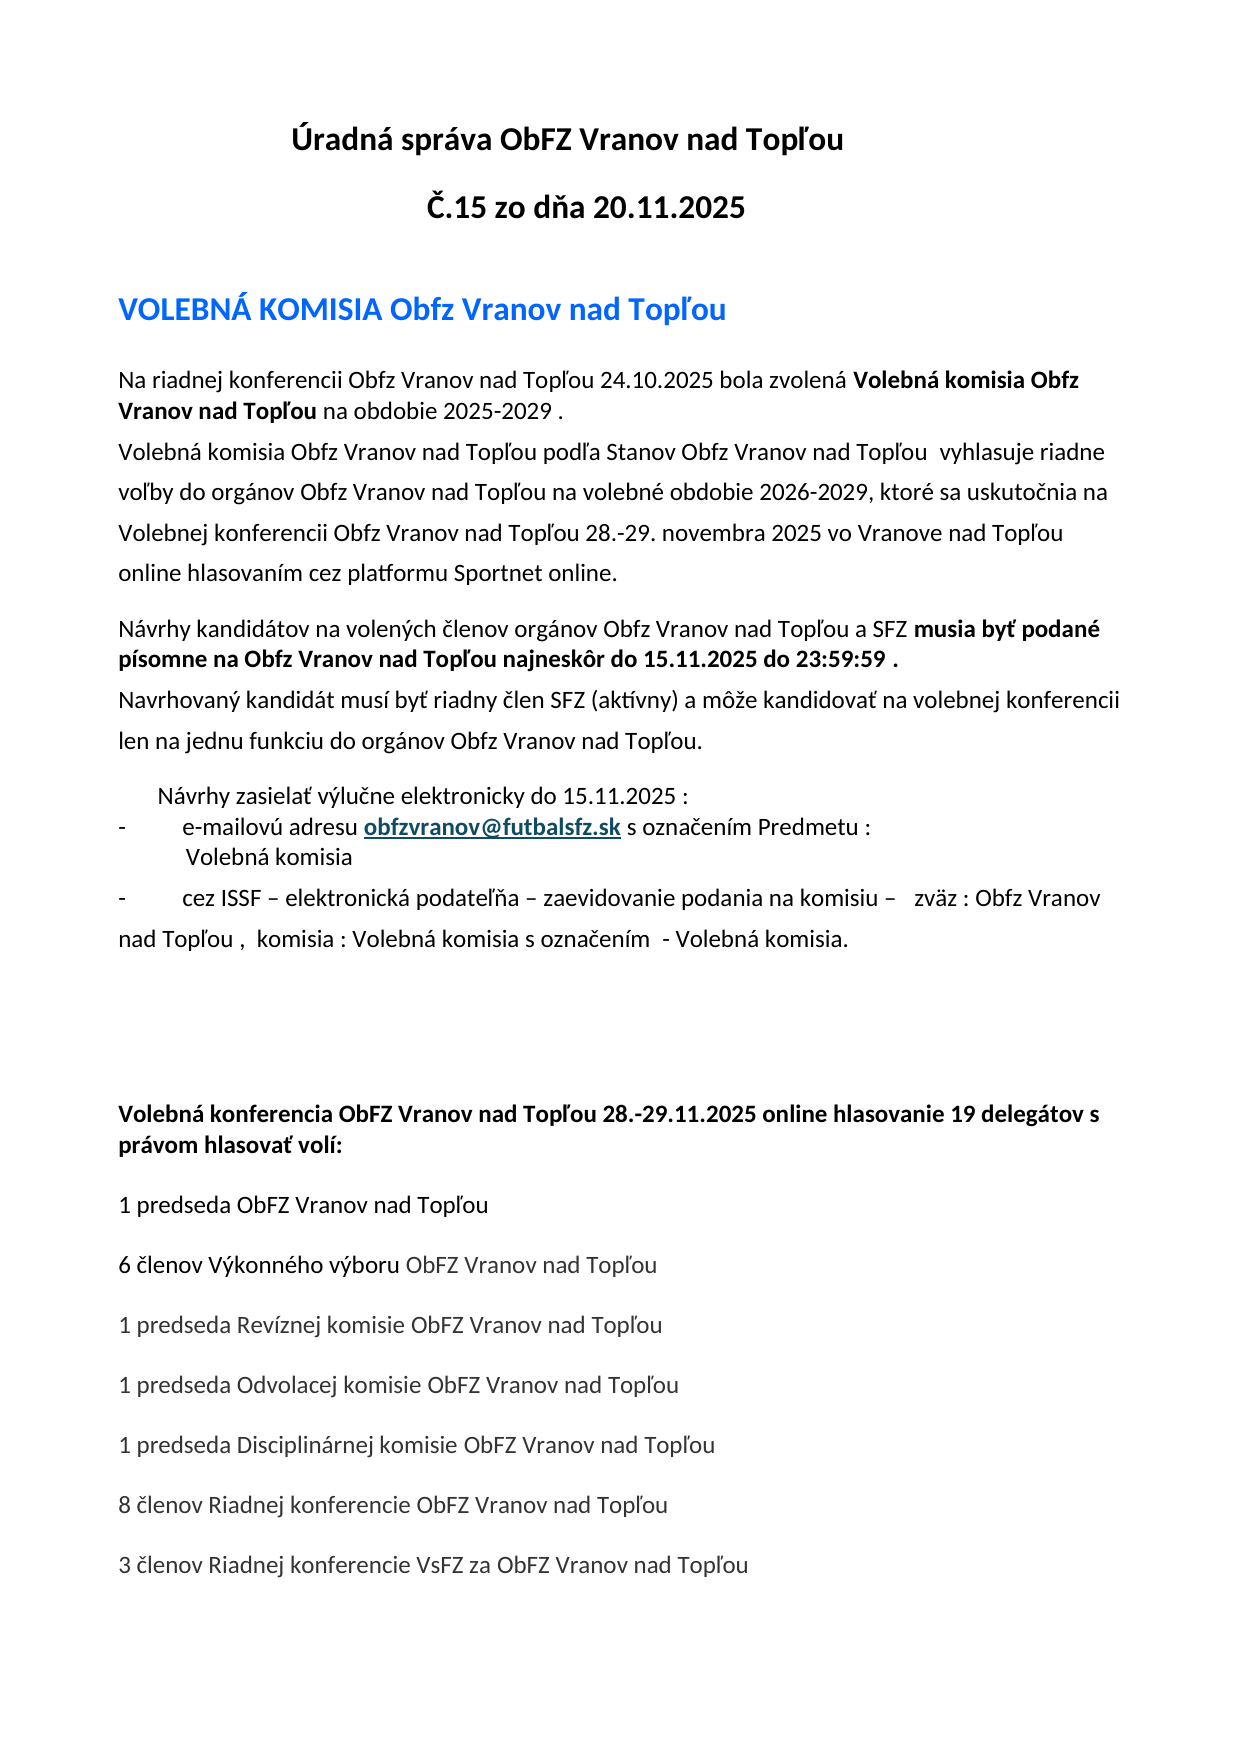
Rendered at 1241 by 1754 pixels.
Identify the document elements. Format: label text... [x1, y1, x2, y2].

text 1 predseda ObFZ Vranov nad Topľou [118, 1189, 1122, 1219]
text Volebná konferencia ObFZ Vranov nad Topľou 28.-29.11.2025 online hlasovanie 19 delegátov s právom hlasovať volí: [118, 1098, 1122, 1159]
text Volebná komisia [118, 841, 1122, 872]
text Volebná komisia Obfz Vranov nad Topľou podľa Stanov Obfz Vranov nad Topľou vyhlasuje riadne voľby do orgánov Obfz Vranov nad Topľou na volebné obdobie 2026-2029, ktoré sa uskutočnia na Volebnej konferencii Obfz Vranov nad Topľou 28.-29. novembra 2025 vo Vranove nad Topľou online hlasovaním cez platformu Sportnet online. [118, 426, 1122, 588]
text 1 predseda Odvolacej komisie ObFZ Vranov nad Topľou [118, 1369, 1122, 1399]
text Č.15 zo dňa 20.11.2025 [118, 186, 1122, 226]
text VOLEBNÁ KOMISIA Obfz Vranov nad Topľou [118, 288, 1122, 329]
text 3 členov Riadnej konferencie VsFZ za ObFZ Vranov nad Topľou [118, 1549, 1122, 1579]
text 1 predseda Disciplinárnej komisie ObFZ Vranov nad Topľou [118, 1429, 1122, 1459]
text - cez ISSF – elektronická podateľňa – zaevidovanie podania na komisiu – zväz : Obfz Vranov nad Topľou , komisia : Volebná komisia s označením - Volebná komisia. [118, 872, 1122, 953]
text Na riadnej konferencii Obfz Vranov nad Topľou 24.10.2025 bola zvolená Volebná komisia Obfz Vranov nad Topľou na obdobie 2025-2029 . [118, 364, 1122, 426]
text Navrhovaný kandidát musí byť riadny člen SFZ (aktívny) a môže kandidovať na volebnej konferencii len na jednu funkciu do orgánov Obfz Vranov nad Topľou. [118, 674, 1122, 755]
text Návrhy kandidátov na volených členov orgánov Obfz Vranov nad Topľou a SFZ musia byť podané písomne na Obfz Vranov nad Topľou najneskôr do 15.11.2025 do 23:59:59 . [118, 613, 1122, 674]
text Návrhy zasielať výlučne elektronicky do 15.11.2025 : [118, 780, 1122, 811]
text 1 predseda Revíznej komisie ObFZ Vranov nad Topľou [118, 1309, 1122, 1339]
text 6 členov Výkonného výboru ObFZ Vranov nad Topľou [118, 1249, 1122, 1279]
text - e-mailovú adresu obfzvranov@futbalsfz.sk s označením Predmetu : [118, 811, 1122, 841]
text 8 členov Riadnej konferencie ObFZ Vranov nad Topľou [118, 1489, 1122, 1519]
text Úradná správa ObFZ Vranov nad Topľou [118, 118, 1122, 159]
